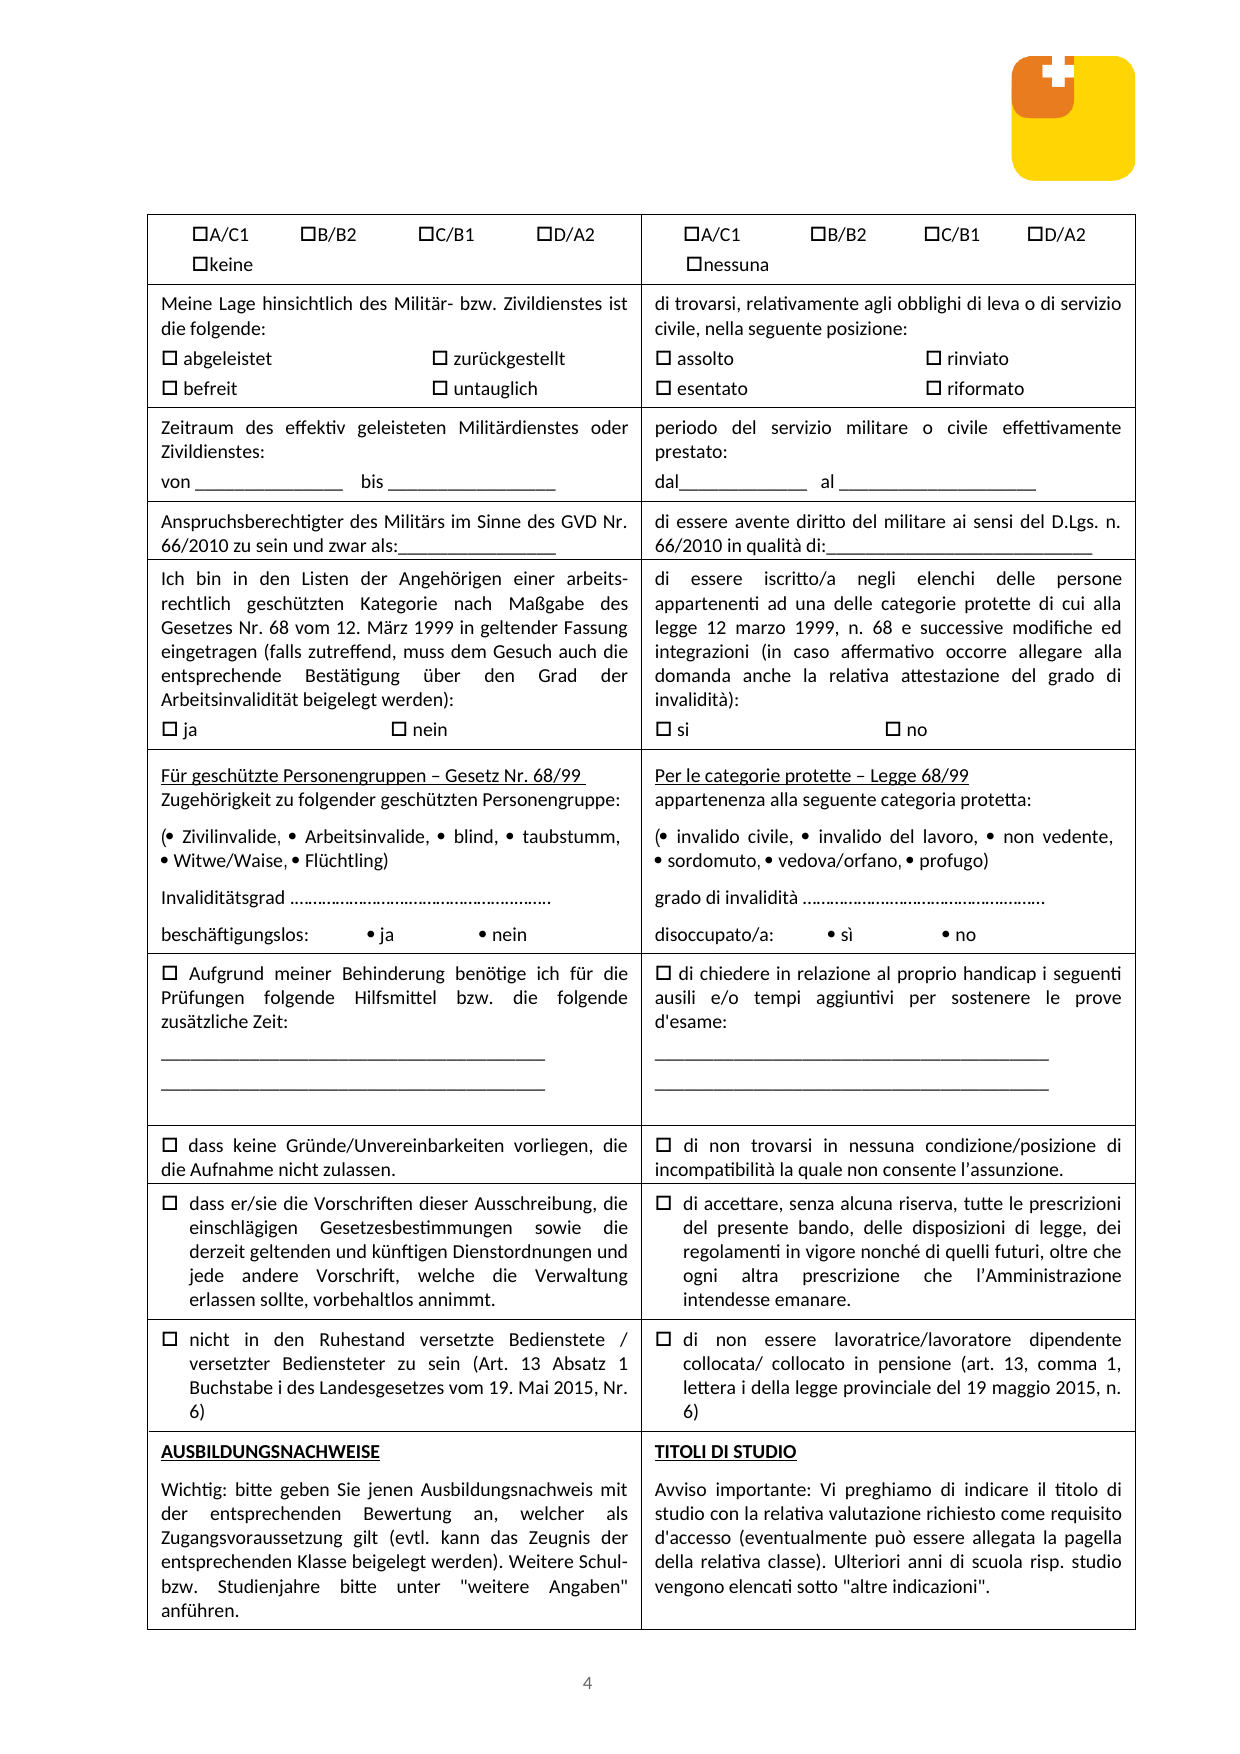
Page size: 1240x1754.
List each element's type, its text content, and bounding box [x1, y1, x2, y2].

table_cell Wichtig: bitte geben Sie jenen Ausbildungsnachweis mit der entsprechenden Bewertung an, welcher als Zugangsvoraussetzung gilt (evtl. kann das Zeugnis der entsprechenden Klasse beigelegt werden). Weitere Schul- bzw. Studienjahre bitte unter "weitere Angaben" anführen. [148, 1470, 641, 1629]
table_cell Ich bin in den Listen der Angehörigen einer arbeits-rechtlich geschützten Kategorie nach Maßgabe des Gesetzes Nr. 68 vom 12. März 1999 in geltender Fassung eingetragen (falls zutreffend, muss dem Gesuch auch die entsprechende Bestätigung über den Grad der Arbeitsinvalidität beigelegt werden):  ja  nein [148, 560, 641, 749]
table_cell di essere iscritto/a negli elenchi delle persone appartenenti ad una delle categorie protette di cui alla legge 12 marzo 1999, n. 68 e successive modifiche ed integrazioni (in caso affermativo occorre allegare alla domanda anche la relativa attestazione del grado di invalidità):  si  no [642, 560, 1135, 749]
table_cell nicht in den Ruhestand versetzte Bedienstete / versetzter Bediensteter zu sein (Art. 13 Absatz 1 Buchstabe i des Landesgesetzes vom 19. Mai 2015, Nr. 6) [148, 1320, 641, 1431]
table_cell dass er/sie die Vorschriften dieser Ausschreibung, die einschlägigen Gesetzesbestimmungen sowie die derzeit geltenden und künftigen Dienstordnungen und jede andere Vorschrift, welche die Verwaltung erlassen sollte, vorbehaltlos annimmt. [148, 1184, 641, 1319]
table_cell di accettare, senza alcuna riserva, tutte le prescrizioni del presente bando, delle disposizioni di legge, dei regolamenti in vigore nonché di quelli futuri, oltre che ogni altra prescrizione che l’Amministrazione intendesse emanare. [642, 1184, 1135, 1319]
table_cell Avviso importante: Vi preghiamo di indicare il titolo di studio con la relativa valutazione richiesto come requisito d'accesso (eventualmente può essere allegata la pagella della relativa classe). Ulteriori anni di scuola risp. studio vengono elencati sotto "altre indicazioni". [642, 1470, 1135, 1629]
table_cell di essere avente diritto del militare ai sensi del D.Lgs. n. 66/2010 in qualità di:___________________________ [642, 502, 1135, 558]
table_cell  di non trovarsi in nessuna condizione/posizione di incompatibilità la quale non consente l’assunzione. [642, 1126, 1135, 1183]
table_cell A/C1 B/B2 C/B1 D/A2 nessuna [642, 215, 1135, 283]
table_cell TITOLI DI STUDIO [642, 1432, 1135, 1470]
table_cell Zeitraum des effektiv geleisteten Militärdienstes oder Zivildienstes: von _______________ bis _________________ [148, 408, 641, 501]
table_cell Für geschützte Personengruppen – Gesetz Nr. 68/99 Zugehörigkeit zu folgender geschützten Personengruppe: ( Zivilinvalide,  Arbeitsinvalide,  blind,  taubstumm,  Witwe/Waise,  Flüchtling) Invaliditätsgrad .…………………….…………………..…….. beschäftigungslos:  ja  nein [148, 750, 641, 953]
table_cell di trovarsi, relativamente agli obblighi di leva o di servizio civile, nella seguente posizione:  assolto  rinviato  esentato  riformato [642, 285, 1135, 407]
table_cell  Aufgrund meiner Behinderung benötige ich für die Prüfungen folgende Hilfsmittel bzw. die folgende zusätzliche Zeit: _______________________________________ _______________________________________ [148, 954, 641, 1125]
table_cell Meine Lage hinsichtlich des Militär- bzw. Zivildienstes ist die folgende:  abgeleistet  zurückgestellt  befreit  untauglich [148, 285, 641, 407]
table_cell Anspruchsberechtigter des Militärs im Sinne des GVD Nr. 66/2010 zu sein und zwar als:________________ [148, 502, 641, 558]
table_cell AUSBILDUNGSNACHWEISE [148, 1432, 641, 1470]
picture [1011, 56, 1136, 181]
table_cell di non essere lavoratrice/lavoratore dipendente collocata/ collocato in pensione (art. 13, comma 1, lettera i della legge provinciale del 19 maggio 2015, n. 6) [642, 1320, 1135, 1431]
table_cell  dass keine Gründe/Unvereinbarkeiten vorliegen, die die Aufnahme nicht zulassen. [148, 1126, 641, 1183]
table_cell  di chiedere in relazione al proprio handicap i seguenti ausili e/o tempi aggiuntivi per sostenere le prove d'esame: ________________________________________ ________________________________________ [642, 954, 1135, 1125]
table_cell A/C1 B/B2 C/B1 D/A2 keine [148, 215, 641, 283]
table_cell periodo del servizio militare o civile effettivamente prestato: dal_____________ al ____________________ [642, 408, 1135, 501]
table_cell Per le categorie protette – Legge 68/99 appartenenza alla seguente categoria protetta: ( invalido civile,  invalido del lavoro,  non vedente,  sordomuto,  vedova/orfano,  profugo) grado di invalidità ……………….…………………….……… disoccupato/a:  sì  no [642, 750, 1135, 953]
